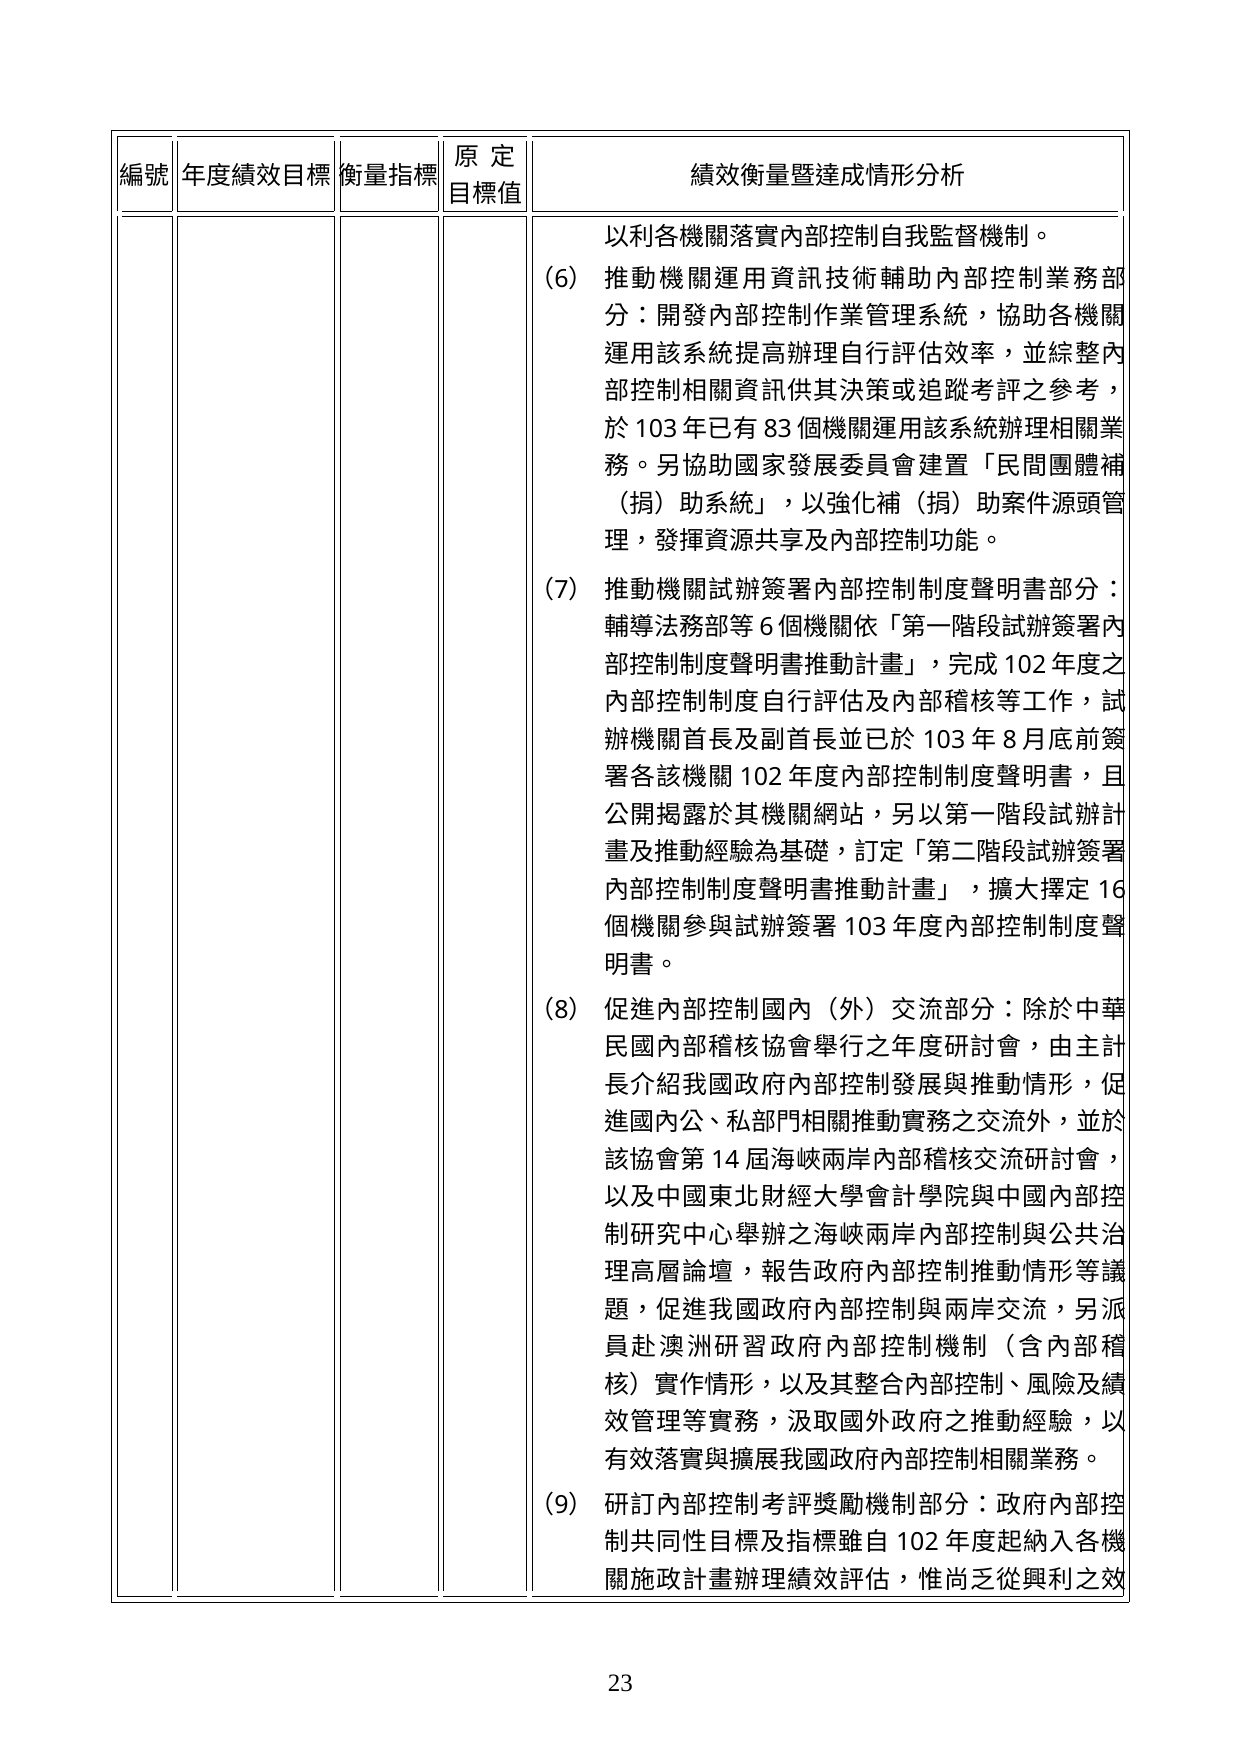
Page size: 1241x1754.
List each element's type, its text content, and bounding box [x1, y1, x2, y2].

table_header 原 定 目標值 [440, 131, 529, 211]
table_header 績效衡量暨達成情形分析 [529, 131, 1126, 211]
table_header 衡量指標 [337, 131, 440, 211]
table_cell [337, 211, 440, 1596]
table_cell 以利各機關落實內部控制自我監督機制。 推動機關運用資訊技術輔助內部控制業務部分：開發內部控制作業管理系統，協助各機關運用該系統提高辦理自行評估效率，並綜整內部控制相關資訊供其決策或追蹤考評之參考，於103年已有83個機關運用該系統辦理相關業務。另協助國家發展委員會建置「民間團體補（捐）助系統」，以強化補（捐）助案件源頭管理，發揮資源共享及內部控制功能。 推動機關試辦簽署內部控制制度聲明書部分：輔導法務部等6個機關依「第一階段試辦簽署內部控制制度聲明書推動計畫」，完成102年度之內部控制制度自行評估及內部稽核等工作，試辦機關首長及副首長並已於103年8月底前簽署各該機關102年度內部控制制度聲明書，且公開揭露於其機關網站，另以第一階段試辦計畫及推動經驗為基礎，訂定「第二階段試辦簽署內部控制制度聲明書推動計畫」，擴大擇定16個機關參與試辦簽署103年度內部控制制度聲明書。 促進內部控制國內（外）交流部分：除於中華民國內部稽核協會舉行之年度研討會，由主計長介紹我國政府內部控制發展與推動情形，促進國內公、私部門相關推動實務之交流外，並於該協會第14屆海峽兩岸內部稽核交流研討會，以及中國東北財經大學會計學院與中國內部控制研究中心舉辦之海峽兩岸內部控制與公共治理高層論壇，報告政府內部控制推動情形等議題，促進我國政府內部控制與兩岸交流，另派員赴澳洲研習政府內部控制機制（含內部稽核）實作情形，以及其整合內部控制、風險及績效管理等實務，汲取國外政府之推動經驗，以有效落實與擴展我國政府內部控制相關業務。 研訂內部控制考評獎勵機制部分：政府內部控制共同性目標及指標雖自102年度起納入各機關施政計畫辦理績效評估，惟尚乏從興利之效 [529, 211, 1126, 1596]
table_cell [440, 211, 529, 1596]
table_header 年度績效目標 [175, 131, 337, 211]
table_cell [175, 211, 337, 1596]
table_cell [114, 211, 174, 1596]
table_header 編號 [114, 131, 174, 211]
